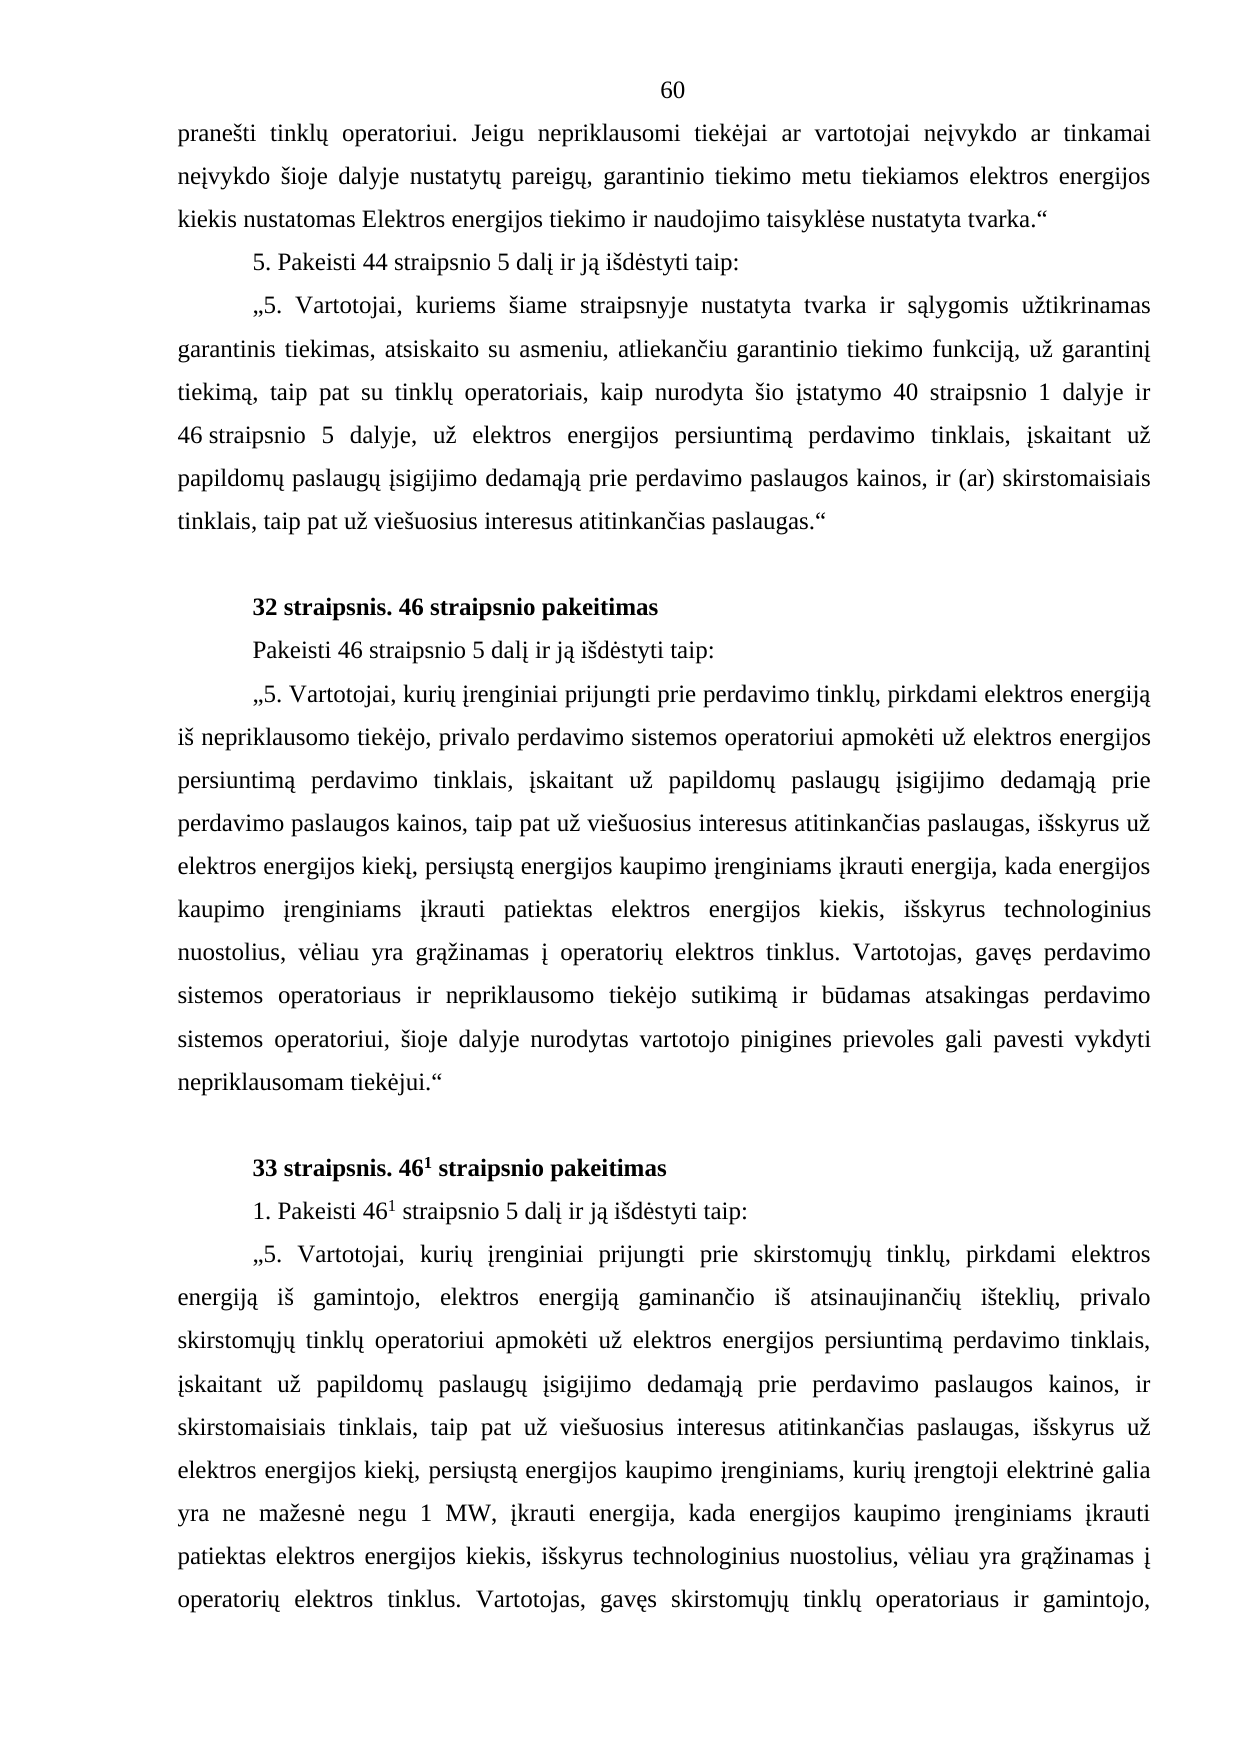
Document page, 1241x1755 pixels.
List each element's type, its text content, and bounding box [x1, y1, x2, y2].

text Pakeisti 46 straipsnio 5 dalį ir ją išdėstyti taip: [177, 636, 1152, 664]
text 32 straipsnis. 46 straipsnio pakeitimas [177, 592, 1152, 621]
text „5. Vartotojai, kuriems šiame straipsnyje nustatyta tvarka ir sąlygomis užtikrinamas garantinis tiekimas, atsiskaito su asmeniu, atliekančiu garantinio tiekimo funkciją, už garantinį tiekimą, taip pat su tinklų operatoriais, kaip nurodyta šio įstatymo 40 straipsnio 1 dalyje ir 46 straipsnio 5 dalyje, už elektros energijos persiuntimą perdavimo tinklais, įskaitant už papildomų paslaugų įsigijimo dedamąją prie perdavimo paslaugos kainos, ir (ar) skirstomaisiais tinklais, taip pat už viešuosius interesus atitinkančias paslaugas.“ [177, 291, 1152, 535]
text 5. Pakeisti 44 straipsnio 5 dalį ir ją išdėstyti taip: [177, 247, 1152, 276]
text „5. Vartotojai, kurių įrenginiai prijungti prie perdavimo tinklų, pirkdami elektros energiją iš nepriklausomo tiekėjo, privalo perdavimo sistemos operatoriui apmokėti už elektros energijos persiuntimą perdavimo tinklais, įskaitant už papildomų paslaugų įsigijimo dedamąją prie perdavimo paslaugos kainos, taip pat už viešuosius interesus atitinkančias paslaugas, išskyrus už elektros energijos kiekį, persiųstą energijos kaupimo įrenginiams įkrauti energija, kada energijos kaupimo įrenginiams įkrauti patiektas elektros energijos kiekis, išskyrus technologinius nuostolius, vėliau yra grąžinamas į operatorių elektros tinklus. Vartotojas, gavęs perdavimo sistemos operatoriaus ir nepriklausomo tiekėjo sutikimą ir būdamas atsakingas perdavimo sistemos operatoriui, šioje dalyje nurodytas vartotojo pinigines prievoles gali pavesti vykdyti nepriklausomam tiekėjui.“ [177, 679, 1152, 1096]
text pranešti tinklų operatoriui. Jeigu nepriklausomi tiekėjai ar vartotojai neįvykdo ar tinkamai neįvykdo šioje dalyje nustatytų pareigų, garantinio tiekimo metu tiekiamos elektros energijos kiekis nustatomas Elektros energijos tiekimo ir naudojimo taisyklėse nustatyta tvarka.“ [177, 118, 1152, 233]
text 33 straipsnis. 461 straipsnio pakeitimas [177, 1153, 1152, 1182]
text 1. Pakeisti 461 straipsnio 5 dalį ir ją išdėstyti taip: [177, 1196, 1152, 1225]
text „5. Vartotojai, kurių įrenginiai prijungti prie skirstomųjų tinklų, pirkdami elektros energiją iš gamintojo, elektros energiją gaminančio iš atsinaujinančių išteklių, privalo skirstomųjų tinklų operatoriui apmokėti už elektros energijos persiuntimą perdavimo tinklais, įskaitant už papildomų paslaugų įsigijimo dedamąją prie perdavimo paslaugos kainos, ir skirstomaisiais tinklais, taip pat už viešuosius interesus atitinkančias paslaugas, išskyrus už elektros energijos kiekį, persiųstą energijos kaupimo įrenginiams, kurių įrengtoji elektrinė galia yra ne mažesnė negu 1 MW, įkrauti energija, kada energijos kaupimo įrenginiams įkrauti patiektas elektros energijos kiekis, išskyrus technologinius nuostolius, vėliau yra grąžinamas į operatorių elektros tinklus. Vartotojas, gavęs skirstomųjų tinklų operatoriaus ir gamintojo, [177, 1239, 1152, 1613]
